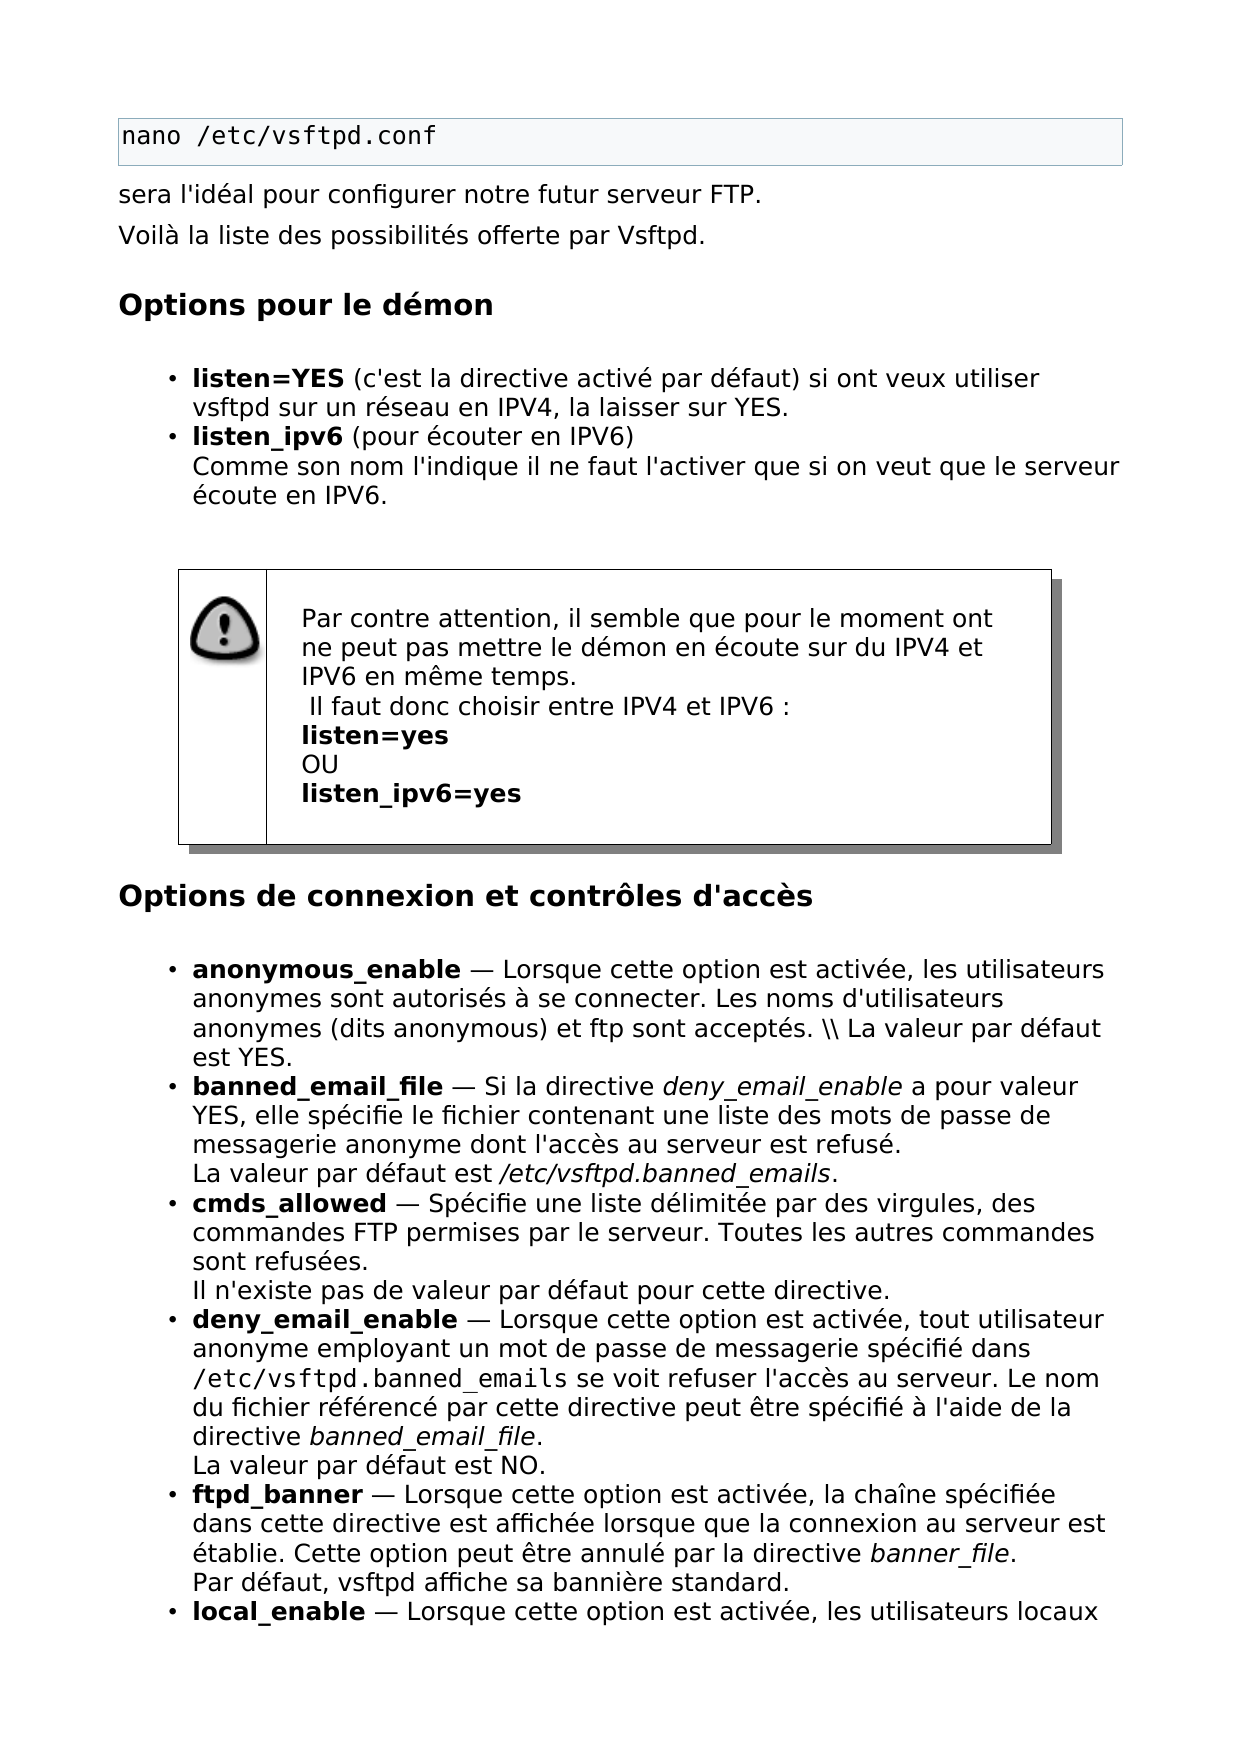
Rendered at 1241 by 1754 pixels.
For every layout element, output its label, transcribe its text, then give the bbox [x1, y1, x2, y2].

subtitle Options de connexion et contrôles d'accès [118, 879, 1122, 913]
list listen=YES (c'est la directive activé par défaut) si ont veux utiliser vsftpd sur un réseau en IPV4, la laisser sur YES. [177, 364, 1122, 422]
picture [190, 592, 266, 668]
list listen_ipv6 (pour écouter en IPV6) Comme son nom l'indique il ne faut l'activer que si on veut que le serveur écoute en IPV6. [177, 422, 1122, 539]
table_header Par contre attention, il semble que pour le moment ont ne peut pas mettre le démon en écoute sur du IPV4 et IPV6 en même temps. Il faut donc choisir entre IPV4 et IPV6 : listen=yes OU listen_ipv6=yes [267, 570, 1051, 844]
list deny_email_enable — Lorsque cette option est activée, tout utilisateur anonyme employant un mot de passe de messagerie spécifié dans /etc/vsftpd.banned_emails se voit refuser l'accès au serveur. Le nom du fichier référencé par cette directive peut être spécifié à l'aide de la directive banned_email_file. La valeur par défaut est NO. [177, 1305, 1122, 1480]
list ftpd_banner — Lorsque cette option est activée, la chaîne spécifiée dans cette directive est affichée lorsque que la connexion au serveur est établie. Cette option peut être annulé par la directive banner_file. Par défaut, vsftpd affiche sa bannière standard. [177, 1480, 1122, 1597]
text sera l'idéal pour configurer notre futur serveur FTP. [118, 180, 1122, 209]
table_header [179, 570, 266, 844]
list local_enable — Lorsque cette option est activée, les utilisateurs locaux [177, 1597, 1122, 1626]
list cmds_allowed — Spécifie une liste délimitée par des virgules, des commandes FTP permises par le serveur. Toutes les autres commandes sont refusées. Il n'existe pas de valeur par défaut pour cette directive. [177, 1189, 1122, 1305]
list anonymous_enable — Lorsque cette option est activée, les utilisateurs anonymes sont autorisés à se connecter. Les noms d'utilisateurs anonymes (dits anonymous) et ftp sont acceptés. \\ La valeur par défaut est YES. [177, 955, 1122, 1072]
list banned_email_file — Si la directive deny_email_enable a pour valeur YES, elle spécifie le fichier contenant une liste des mots de passe de messagerie anonyme dont l'accès au serveur est refusé. La valeur par défaut est /etc/vsftpd.banned_emails. [177, 1072, 1122, 1189]
subtitle Options pour le démon [118, 288, 1122, 322]
text Voilà la liste des possibilités offerte par Vsftpd. [118, 222, 1122, 251]
table_header nano /etc/vsftpd.conf [119, 119, 1122, 165]
